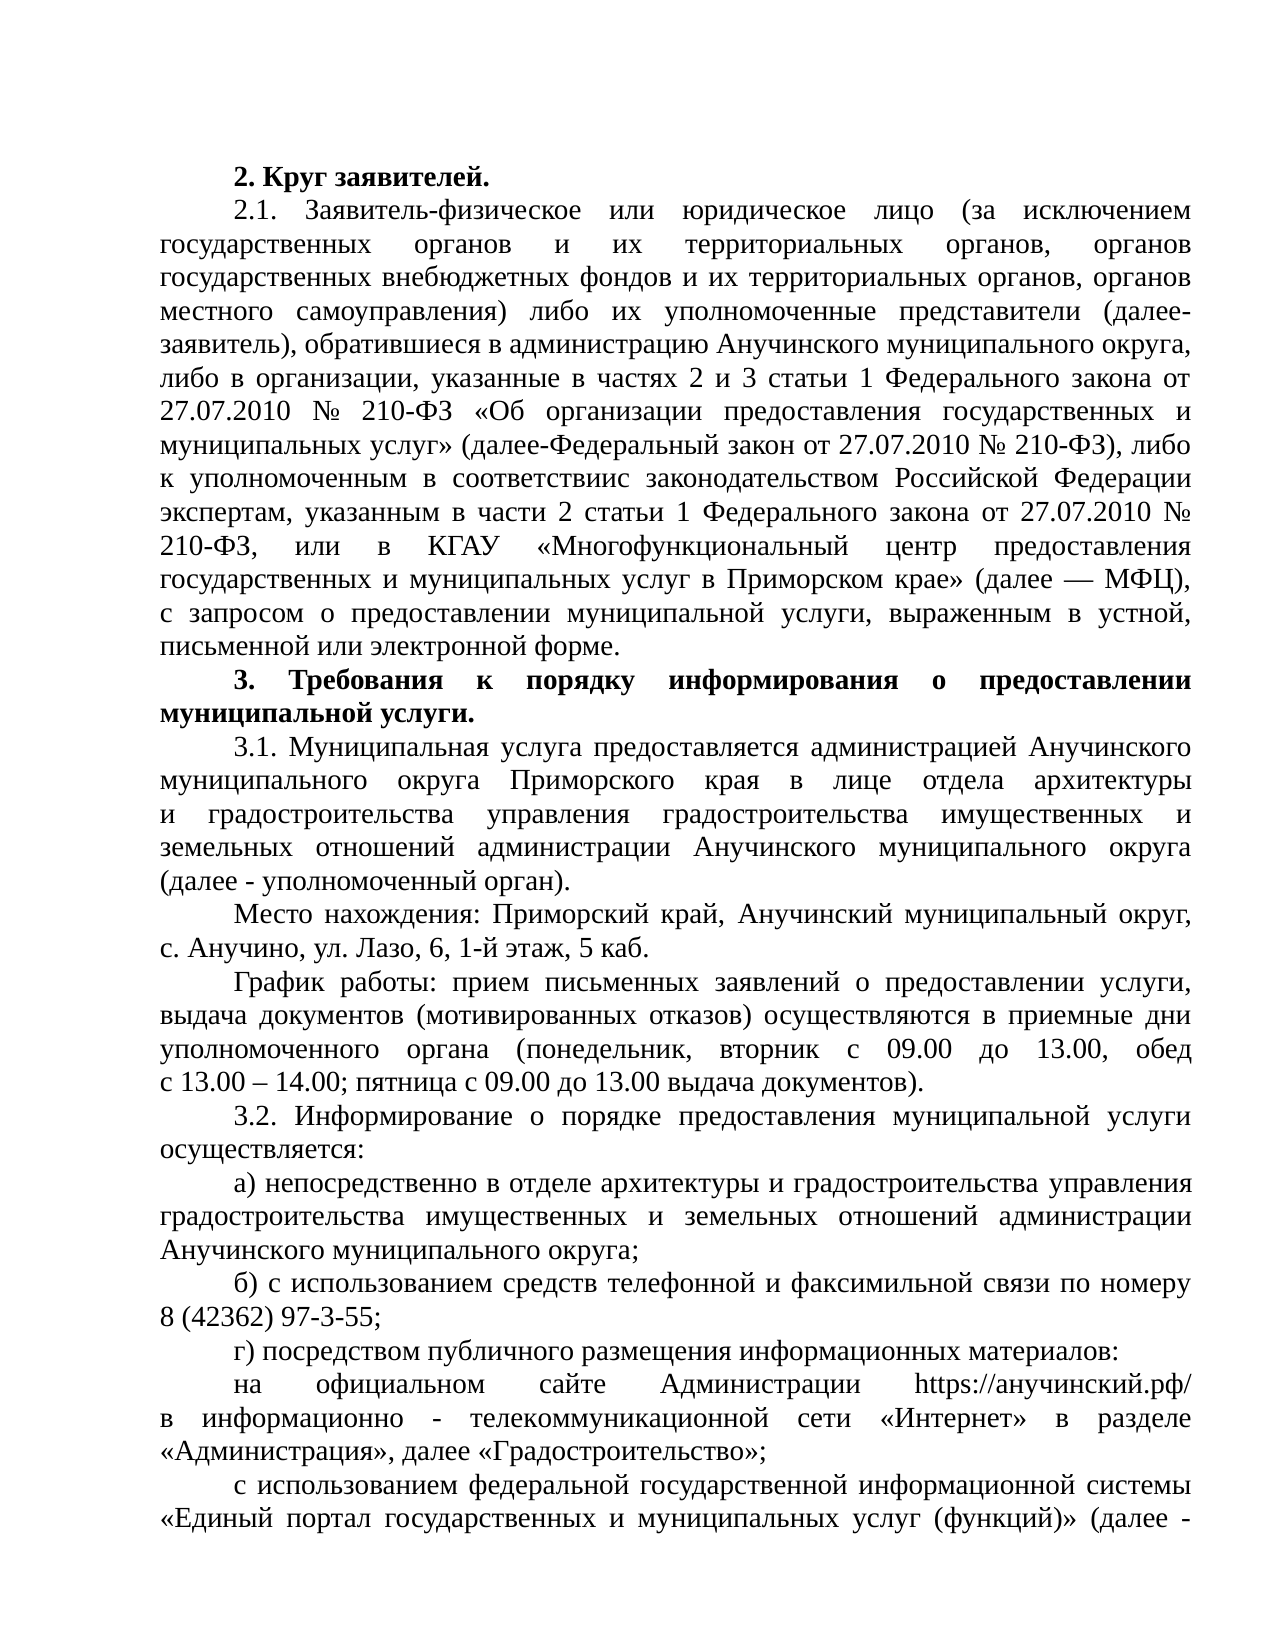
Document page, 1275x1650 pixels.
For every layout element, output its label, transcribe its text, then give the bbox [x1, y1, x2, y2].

text 2.1. Заявитель-физическое или юридическое лицо (за исключением государственных органов и их территориальных органов, органов государственных внебюджетных фондов и их территориальных органов, органов местного самоуправления) либо их уполномоченные представители (далее-заявитель), обратившиеся в администрацию Анучинского муниципального округа, либо в организации, указанные в частях 2 и 3 статьи 1 Федерального закона от 27.07.2010 № 210-ФЗ «Об организации предоставления государственных и муниципальных услуг» (далее-Федеральный закон от 27.07.2010 № 210-ФЗ), либо к уполномоченным в соответствиис законодательством Российской Федерации экспертам, указанным в части 2 статьи 1 Федерального закона от 27.07.2010 № 210-ФЗ, или в КГАУ «Многофункциональный центр предоставления государственных и муниципальных услуг в Приморском крае» (далее — МФЦ), с запросом о предоставлении муниципальной услуги, выраженным в устной, письменной или электронной форме. [159, 192, 1192, 662]
text а) непосредственно в отделе архитектуры и градостроительства управления градостроительства имущественных и земельных отношений администрации Анучинского муниципального округа; [159, 1165, 1192, 1266]
text 3.2. Информирование о порядке предоставления муниципальной услуги осуществляется: [159, 1098, 1192, 1165]
text на официальном сайте Администрации https://анучинский.рф/ в информационно - телекоммуникационной сети «Интернет» в разделе «Администрация», далее «Градостроительство»; [159, 1366, 1192, 1467]
text б) с использованием средств телефонной и факсимильной связи по номеру 8 (42362) 97-3-55; [159, 1266, 1192, 1333]
text 3. Требования к порядку информирования о предоставлении муниципальной услуги. [159, 662, 1192, 729]
text г) посредством публичного размещения информационных материалов: [159, 1333, 1192, 1366]
text 2. Круг заявителей. [159, 159, 1192, 192]
text с использованием федеральной государственной информационной системы «Единый портал государственных и муниципальных услуг (функций)» (далее [159, 1467, 1192, 1534]
text Место нахождения: Приморский край, Анучинский муниципальный округ, с. Анучино, ул. Лазо, 6, 1-й этаж, 5 каб. [159, 897, 1192, 964]
text 3.1. Муниципальная услуга предоставляется администрацией Анучинского муниципального округа Приморского края в лице отдела архитектуры и градостроительства управления градостроительства имущественных и земельных отношений администрации Анучинского муниципального округа (далее - уполномоченный орган). [159, 729, 1192, 897]
text График работы: прием письменных заявлений о предоставлении услуги, выдача документов (мотивированных отказов) осуществляются в приемные дни уполномоченного органа (понедельник, вторник с 09.00 до 13.00, обед с 13.00 – 14.00; пятница с 09.00 до 13.00 выдача документов). [159, 964, 1192, 1098]
